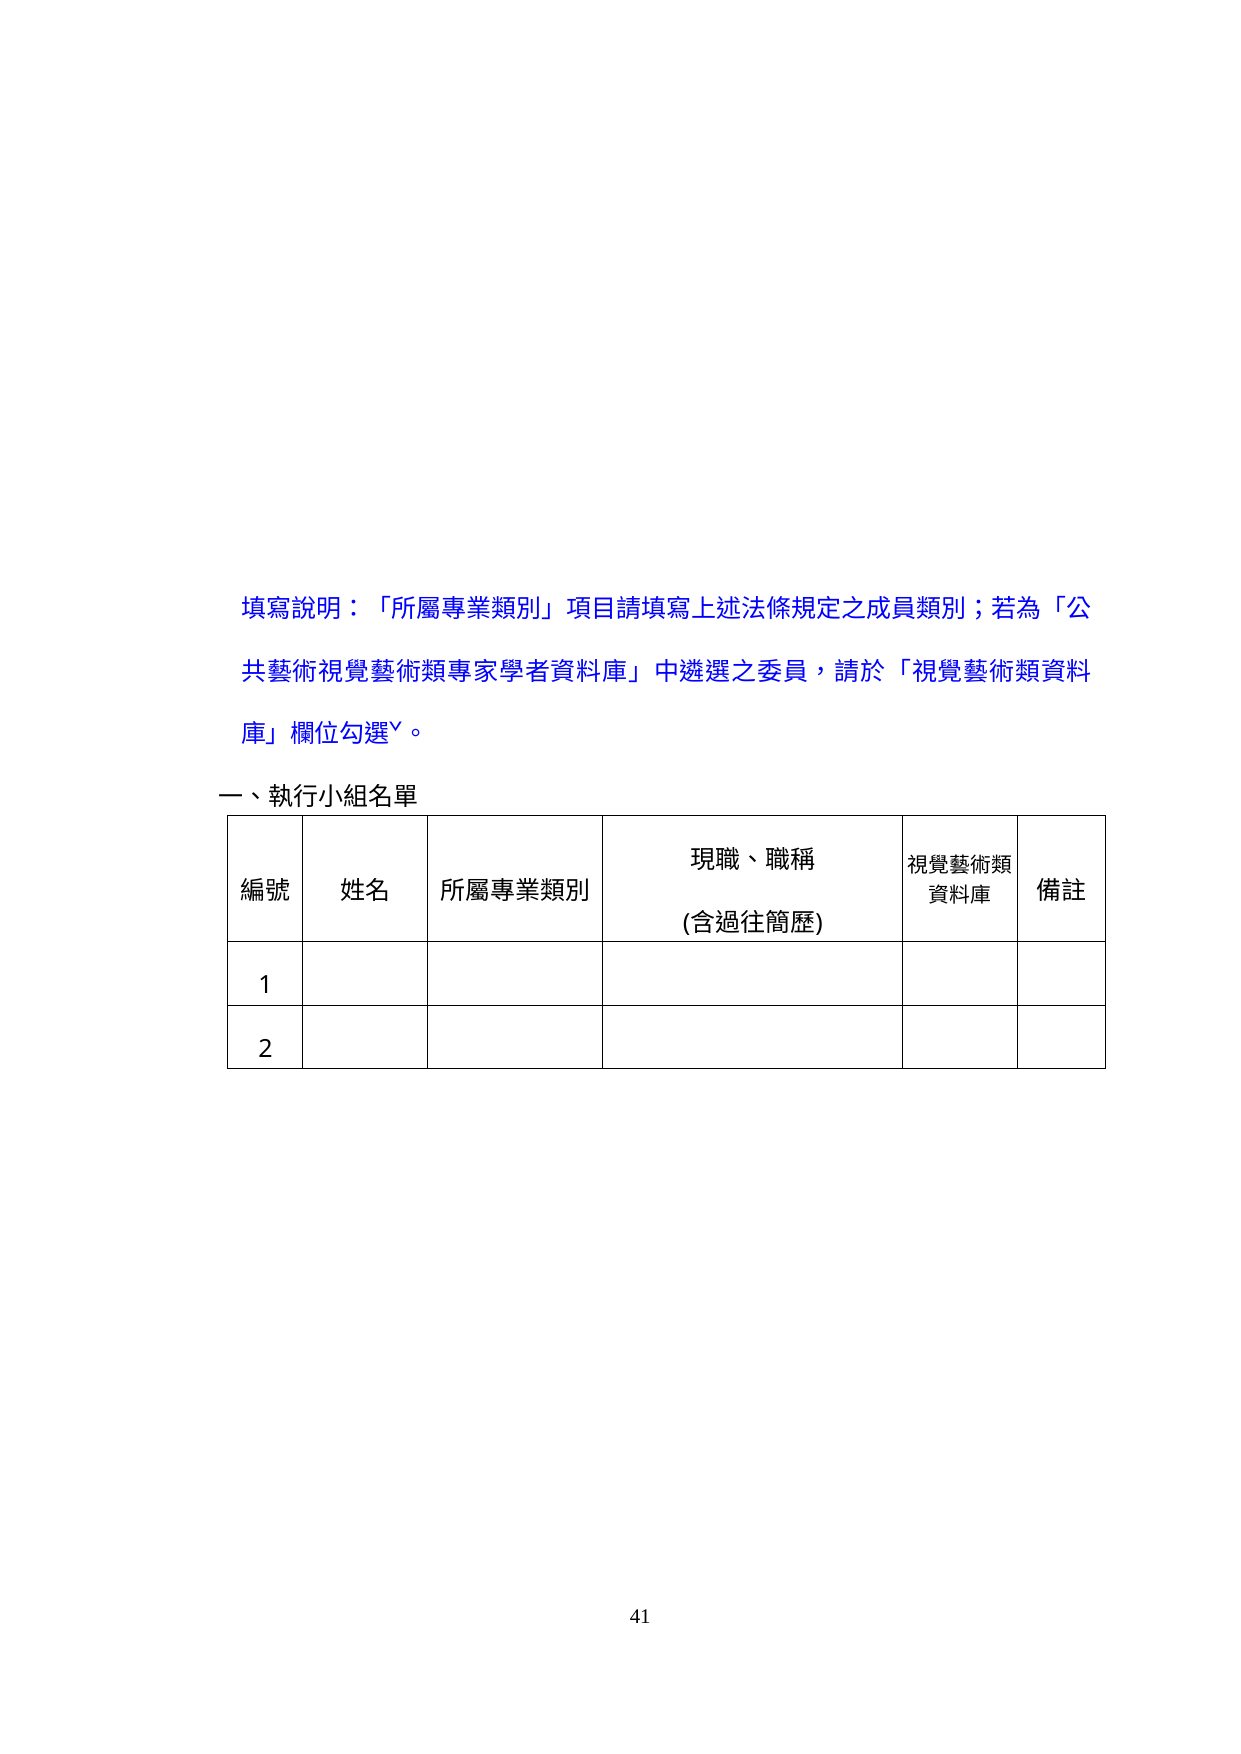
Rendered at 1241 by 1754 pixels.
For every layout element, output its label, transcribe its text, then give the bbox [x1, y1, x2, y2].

table_cell [1018, 1006, 1105, 1068]
table_cell [303, 1006, 427, 1068]
table_cell [603, 1006, 902, 1068]
table_cell [903, 942, 1017, 1004]
table_header 姓名 [303, 816, 427, 941]
text 一、執行小組名單 [187, 752, 1092, 815]
table_cell [428, 942, 602, 1004]
table_cell [303, 942, 427, 1004]
table_cell [428, 1006, 602, 1068]
table_cell 2 [228, 1006, 302, 1068]
table_header 備註 [1018, 816, 1105, 941]
table_cell 1 [228, 942, 302, 1004]
text 填寫說明：「所屬專業類別」項目請填寫上述法條規定之成員類別；若為「公共藝術視覺藝術類專家學者資料庫」中遴選之委員，請於「視覺藝術類資料庫」欄位勾選ˇ。 [241, 565, 1092, 752]
table_header 現職、職稱 (含過往簡歷) [603, 816, 902, 941]
table_cell [1018, 942, 1105, 1004]
table_header 所屬專業類別 [428, 816, 602, 941]
table_header 編號 [228, 816, 302, 941]
table_cell [903, 1006, 1017, 1068]
table_cell [603, 942, 902, 1004]
table_header 視覺藝術類資料庫 [903, 816, 1017, 941]
